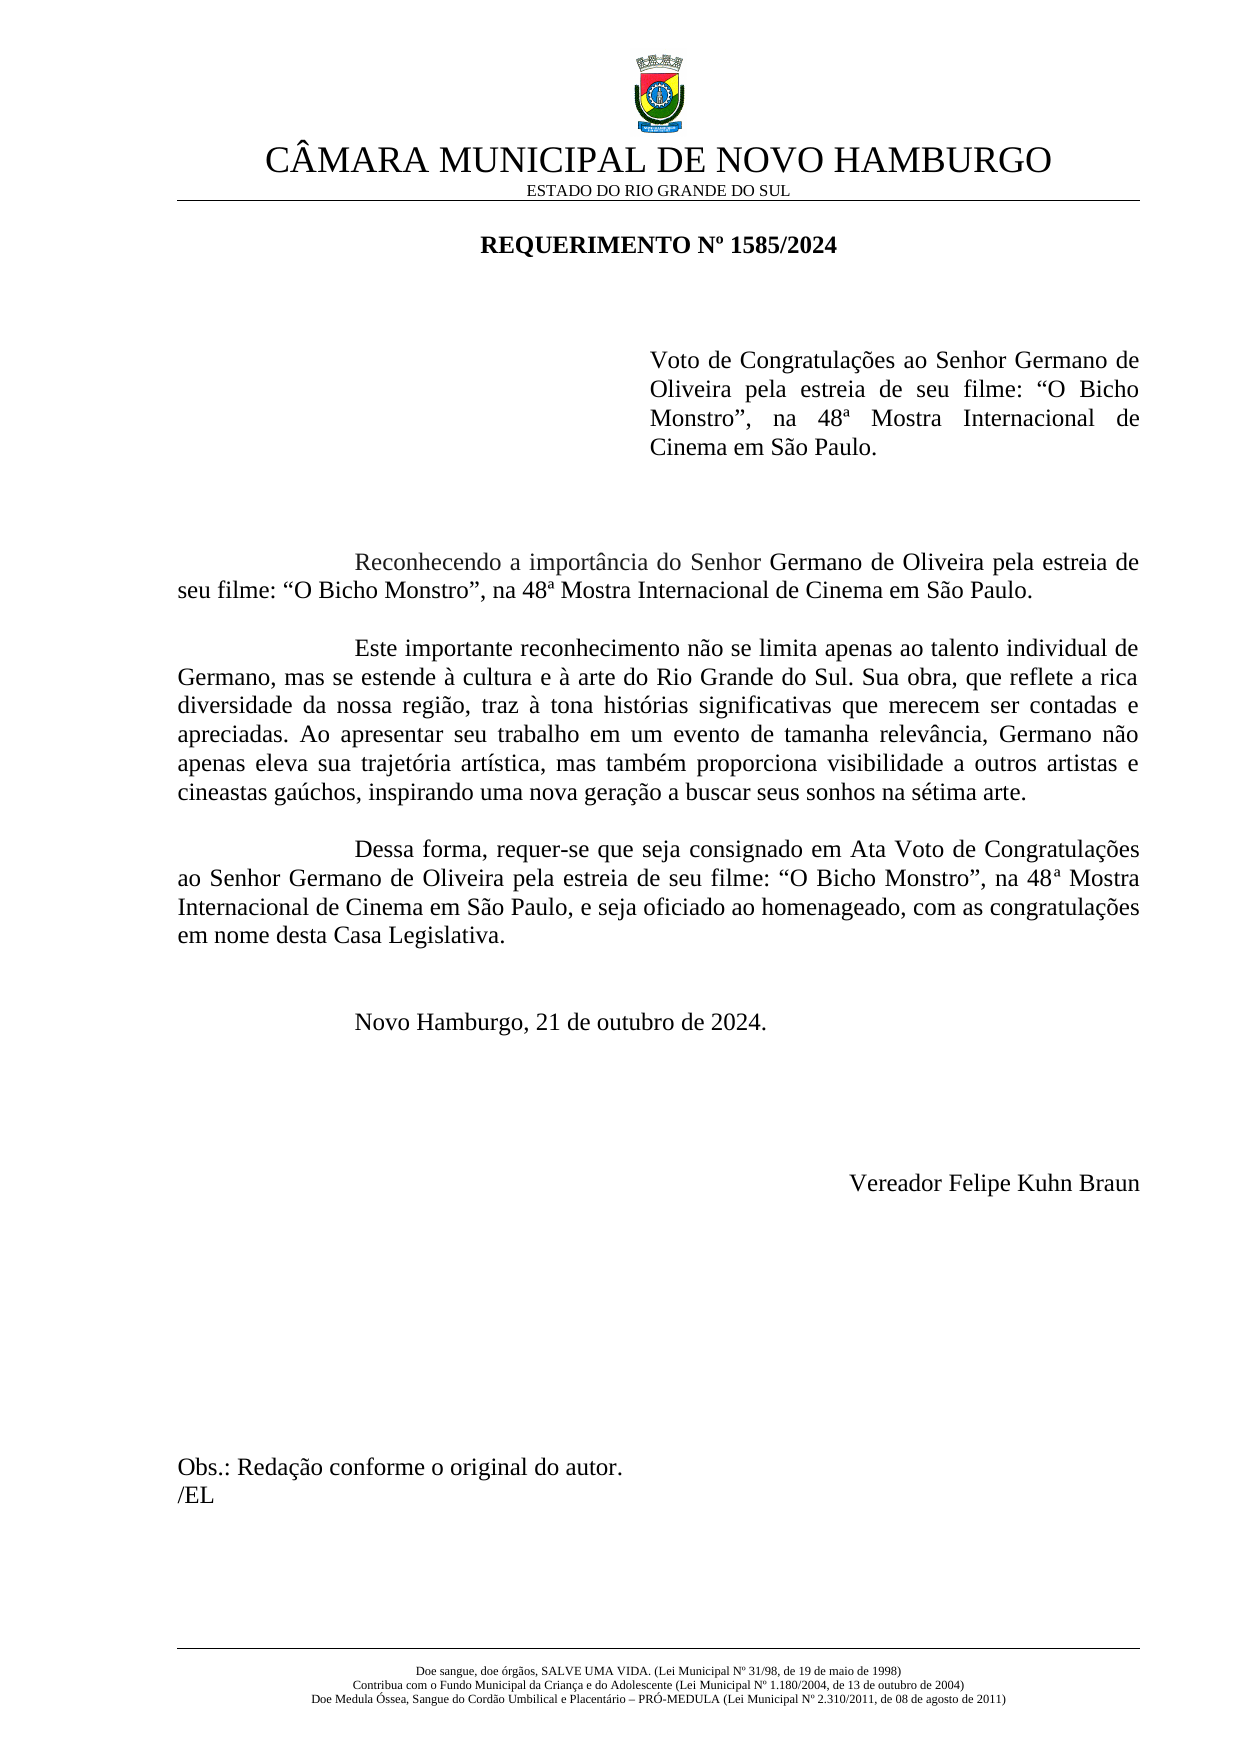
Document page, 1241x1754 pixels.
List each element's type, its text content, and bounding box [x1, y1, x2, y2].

text Voto de Congratulações ao Senhor Germano de Oliveira pela estreia de seu filme: “O Bicho Monstro”, na 48ª Mostra Internacional de Cinema em São Paulo. [649, 345, 1140, 460]
text Este importante reconhecimento não se limita apenas ao talento individual de Germano, mas se estende à cultura e à arte do Rio Grande do Sul. Sua obra, que reflete a rica diversidade da nossa região, traz à tona histórias significativas que merecem ser contadas e apreciadas. Ao apresentar seu trabalho em um evento de tamanha relevância, Germano não apenas eleva sua trajetória artística, mas também proporciona visibilidade a outros artistas e cineastas gaúchos, inspirando uma nova geração a buscar seus sonhos na sétima arte. [177, 633, 1140, 805]
text Vereador Felipe Kuhn Braun [177, 1168, 1140, 1197]
title REQUERIMENTO Nº 1585/2024 [177, 230, 1140, 259]
picture [630, 48, 687, 137]
text Novo Hamburgo, 21 de outubro de 2024. [177, 1007, 1140, 1035]
text Dessa forma, requer-se que seja consignado em Ata Voto de Congratulações ao Senhor Germano de Oliveira pela estreia de seu filme: “O Bicho Monstro”, na 48ª Mostra Internacional de Cinema em São Paulo, e seja oficiado ao homenageado, com as congratulações em nome desta Casa Legislativa. [177, 834, 1140, 949]
text Reconhecendo a importância do Senhor Germano de Oliveira pela estreia de seu filme: “O Bicho Monstro”, na 48ª Mostra Internacional de Cinema em São Paulo. [177, 547, 1140, 604]
text Obs.: Redação conforme o original do autor. /EL [177, 1452, 1140, 1509]
